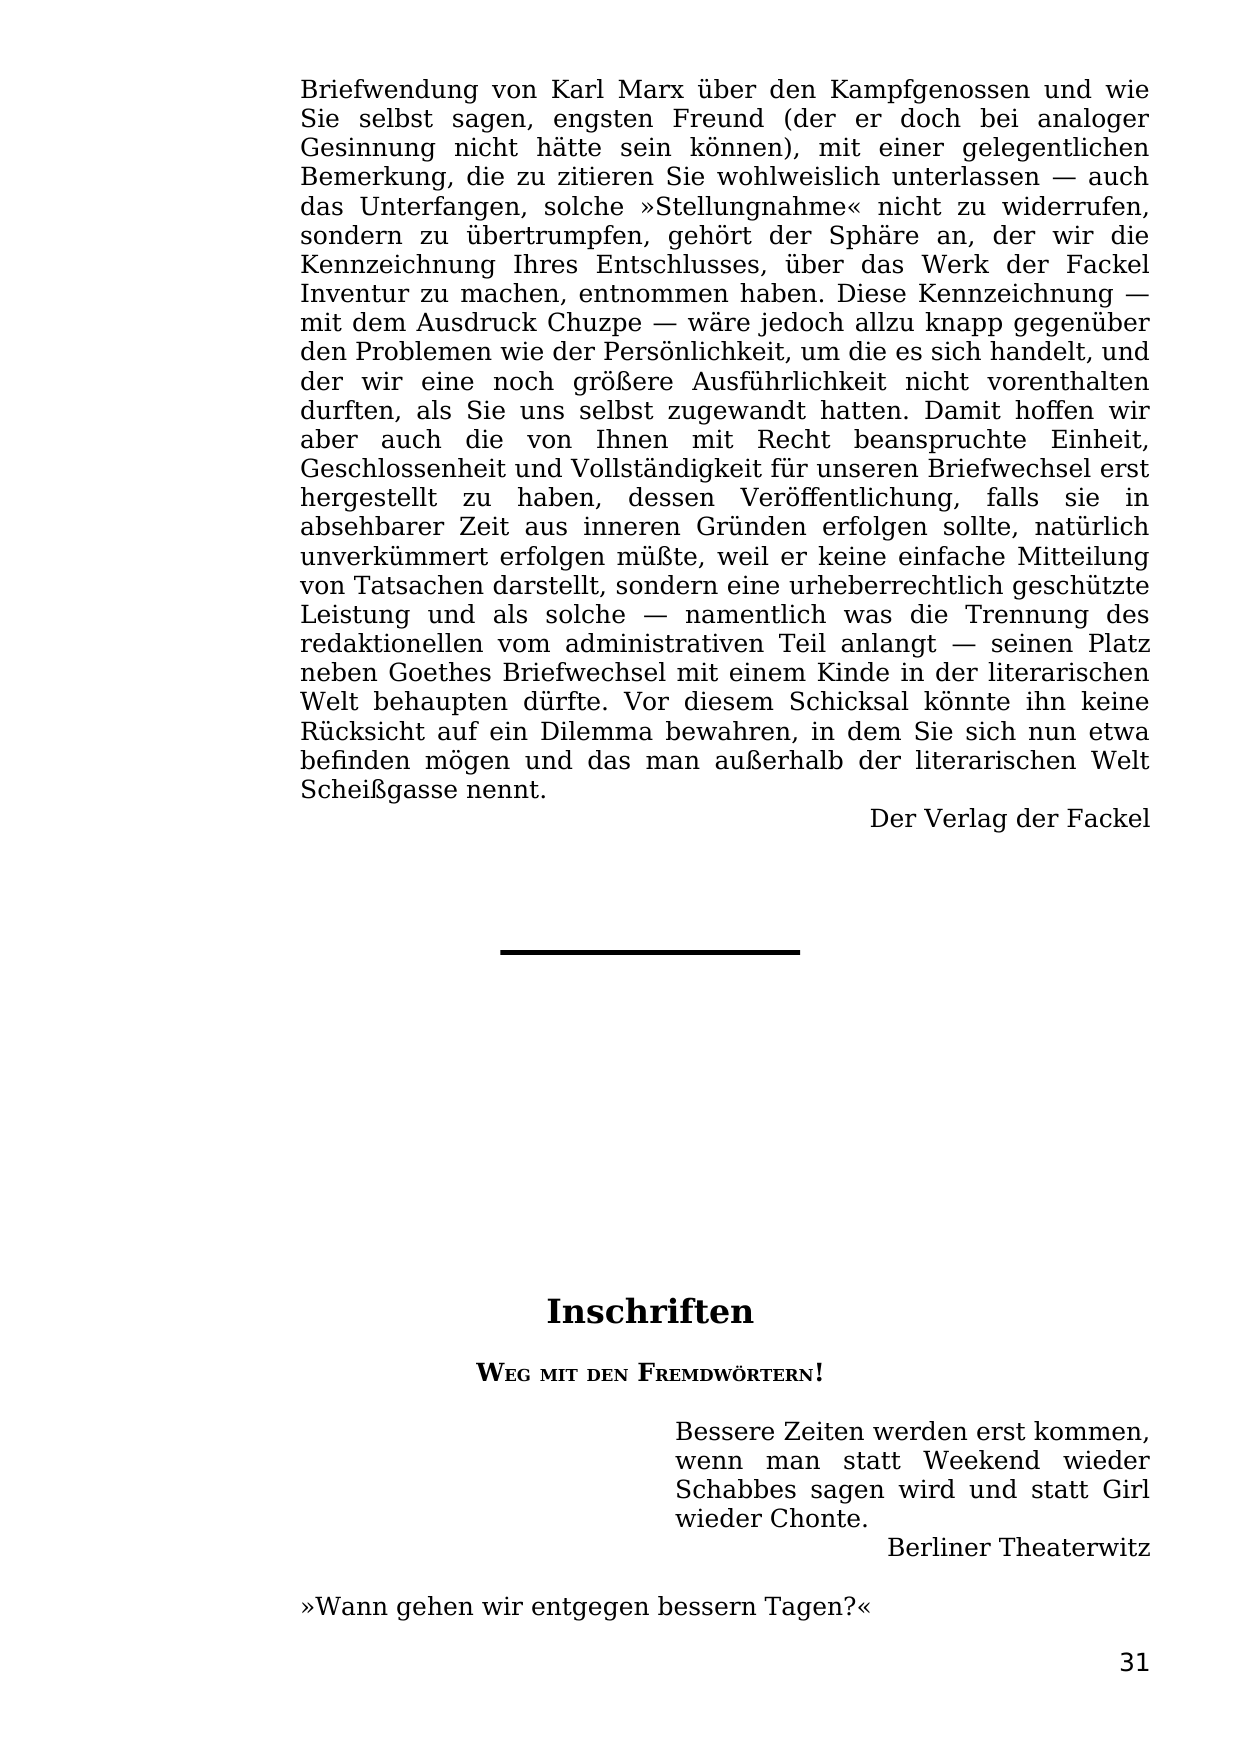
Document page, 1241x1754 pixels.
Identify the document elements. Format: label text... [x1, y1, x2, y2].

text »Wann gehen wir entgegen bessern Tagen?« [300, 1592, 1151, 1621]
text Bessere Zeiten werden erst kommen, wenn man statt Weekend wieder Schabbes sagen wird und statt Girl wieder Chonte. [675, 1417, 1151, 1533]
text Briefwendung von Karl Marx über den Kampfgenossen und wie Sie selbst sagen, engsten Freund (der er doch bei analoger Gesinnung nicht hätte sein können), mit einer gelegentlichen Bemerkung, die zu zitieren Sie wohlweislich unterlassen — auch das Unterfangen, solche »Stellungnahme« nicht zu widerrufen, sondern zu übertrumpfen, gehört der Sphäre an, der wir die Kennzeichnung Ihres Entschlusses, über das Werk der Fackel Inventur zu machen, entnommen haben. Diese Kennzeichnung — mit dem Ausdruck Chuzpe — wäre jedoch allzu knapp gegenüber den Problemen wie der Persönlichkeit, um die es sich handelt, und der wir eine noch größere Ausführlichkeit nicht vorenthalten durften, als Sie uns selbst zugewandt hatten. Damit hoffen wir aber auch die von Ihnen mit Recht beanspruchte Einheit, Geschlossenheit und Vollständigkeit für unseren Briefwechsel erst hergestellt zu haben, dessen Veröffentlichung, falls sie in absehbarer Zeit aus inneren Gründen erfolgen sollte, natürlich unverkümmert erfolgen müßte, weil er keine einfache Mitteilung von Tatsachen darstellt, sondern eine urheberrechtlich geschützte Leistung und als solche — namentlich was die Trennung des redaktionellen vom administrativen Teil anlangt — seinen Platz neben Goethes Briefwechsel mit einem Kinde in der literarischen Welt behaupten dürfte. Vor diesem Schicksal könnte ihn keine Rücksicht auf ein Dilemma bewahren, in dem Sie sich nun etwa befinden mögen und das man außerhalb der literarischen Welt Scheißgasse nennt. [300, 75, 1151, 804]
text Inschriften [150, 1273, 1151, 1331]
text Weg mit den Fremdwörtern! [150, 1331, 1151, 1387]
picture [500, 950, 801, 955]
text Der Verlag der Fackel [150, 804, 1151, 833]
text Berliner Theaterwitz [300, 1533, 1151, 1562]
